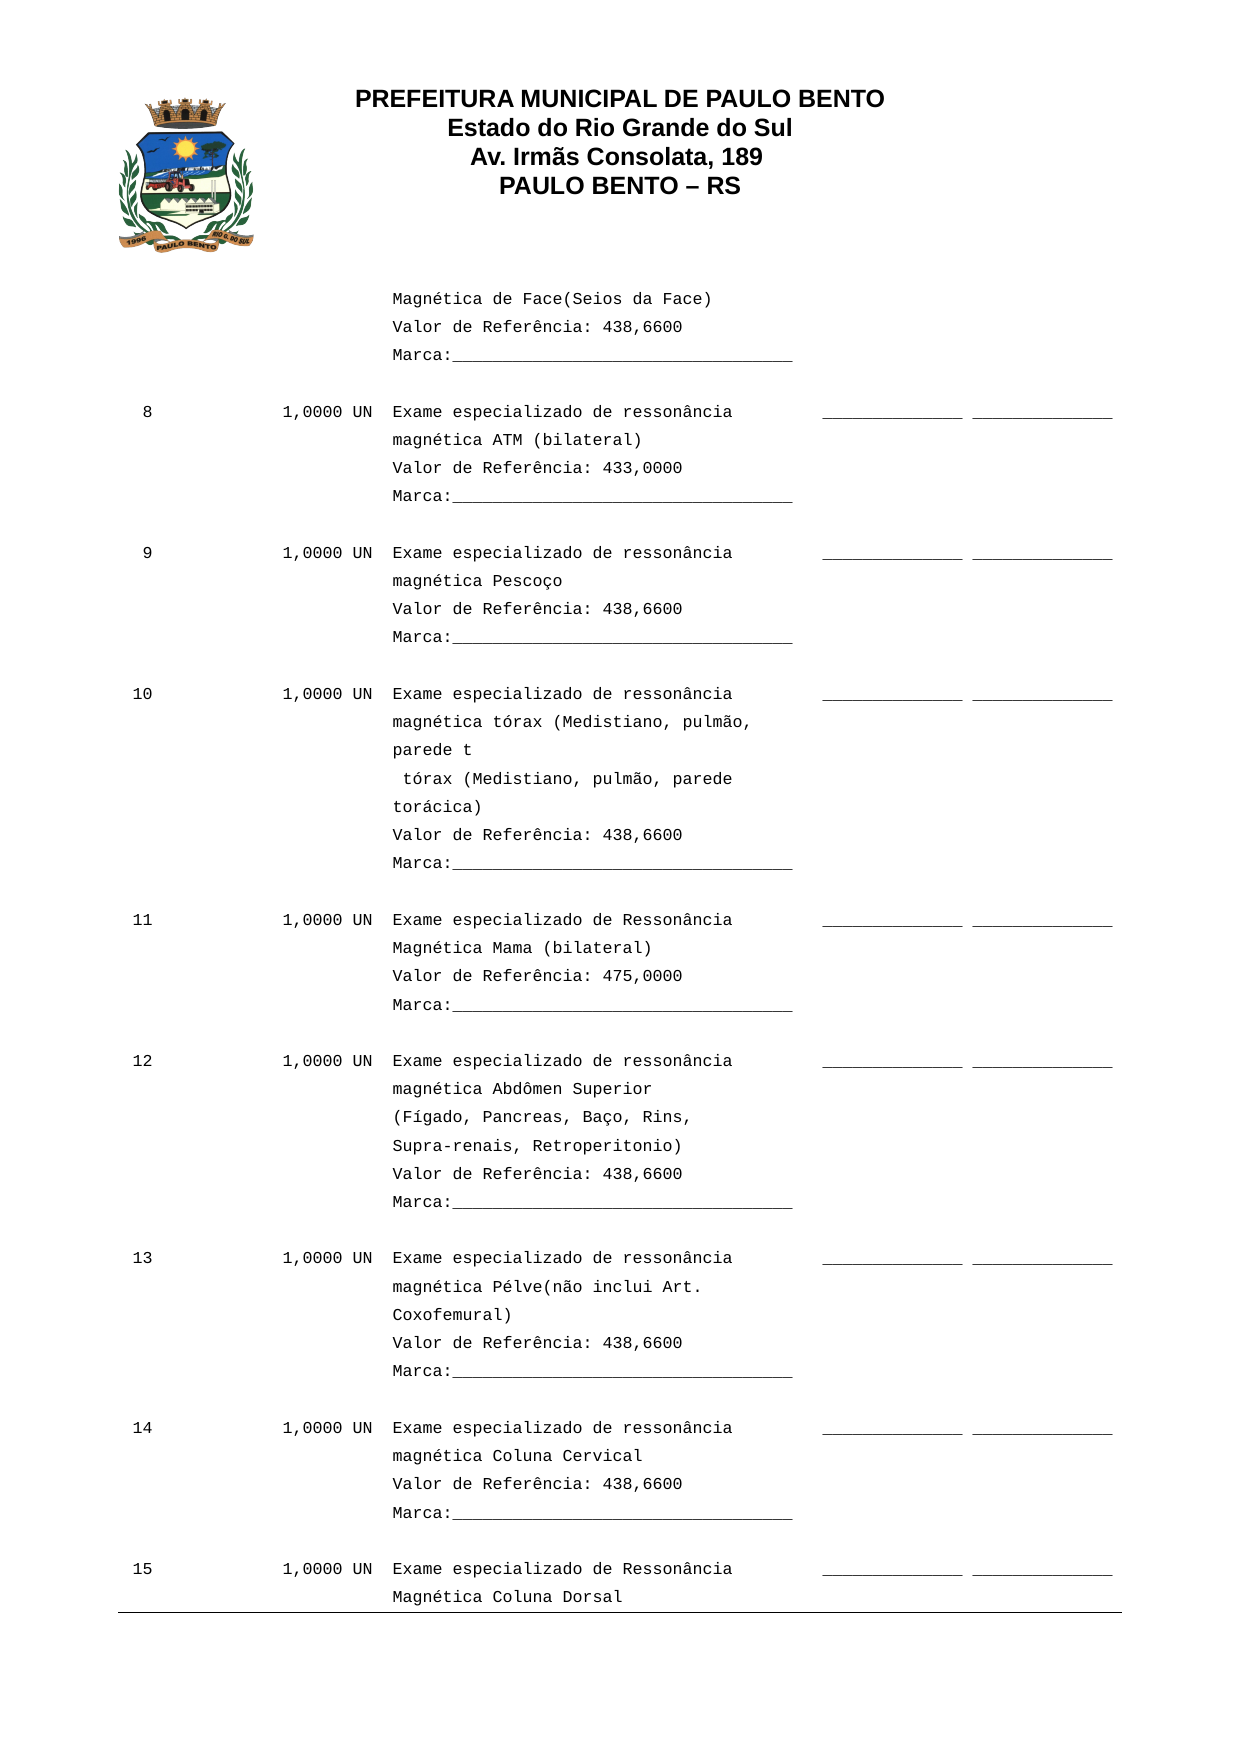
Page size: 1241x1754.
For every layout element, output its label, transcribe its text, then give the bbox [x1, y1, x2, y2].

text Magnética de Face(Seios da Face) Valor de Referência: 438,6600 Marca:__________________________________ 8 1,0000 UN Exame especializado de ressonância ______________ ______________ magnética ATM (bilateral) Valor de Referência: 433,0000 Marca:__________________________________ 9 1,0000 UN Exame especializado de ressonância ______________ ______________ magnética Pescoço Valor de Referência: 438,6600 Marca:__________________________________ 10 1,0000 UN Exame especializado de ressonância ______________ ______________ magnética tórax (Medistiano, pulmão, parede t tórax (Medistiano, pulmão, parede torácica) Valor de Referência: 438,6600 Marca:__________________________________ 11 1,0000 UN Exame especializado de Ressonância ______________ ______________ Magnética Mama (bilateral) Valor de Referência: 475,0000 Marca:__________________________________ 12 1,0000 UN Exame especializado de ressonância ______________ ______________ magnética Abdômen Superior (Fígado, Pancreas, Baço, Rins, Supra-renais, Retroperitonio) Valor de Referência: 438,6600 Marca:__________________________________ 13 1,0000 UN Exame especializado de ressonância ______________ ______________ magnética Pélve(não inclui Art. Coxofemural) Valor de Referência: 438,6600 Marca:__________________________________ 14 1,0000 UN Exame especializado de ressonância ______________ ______________ magnética Coluna Cervical Valor de Referência: 438,6600 Marca:__________________________________ 15 1,0000 UN Exame especializado de Ressonância ______________ ______________ Magnética Coluna Dorsal [118, 286, 1122, 1612]
picture [118, 97, 254, 253]
